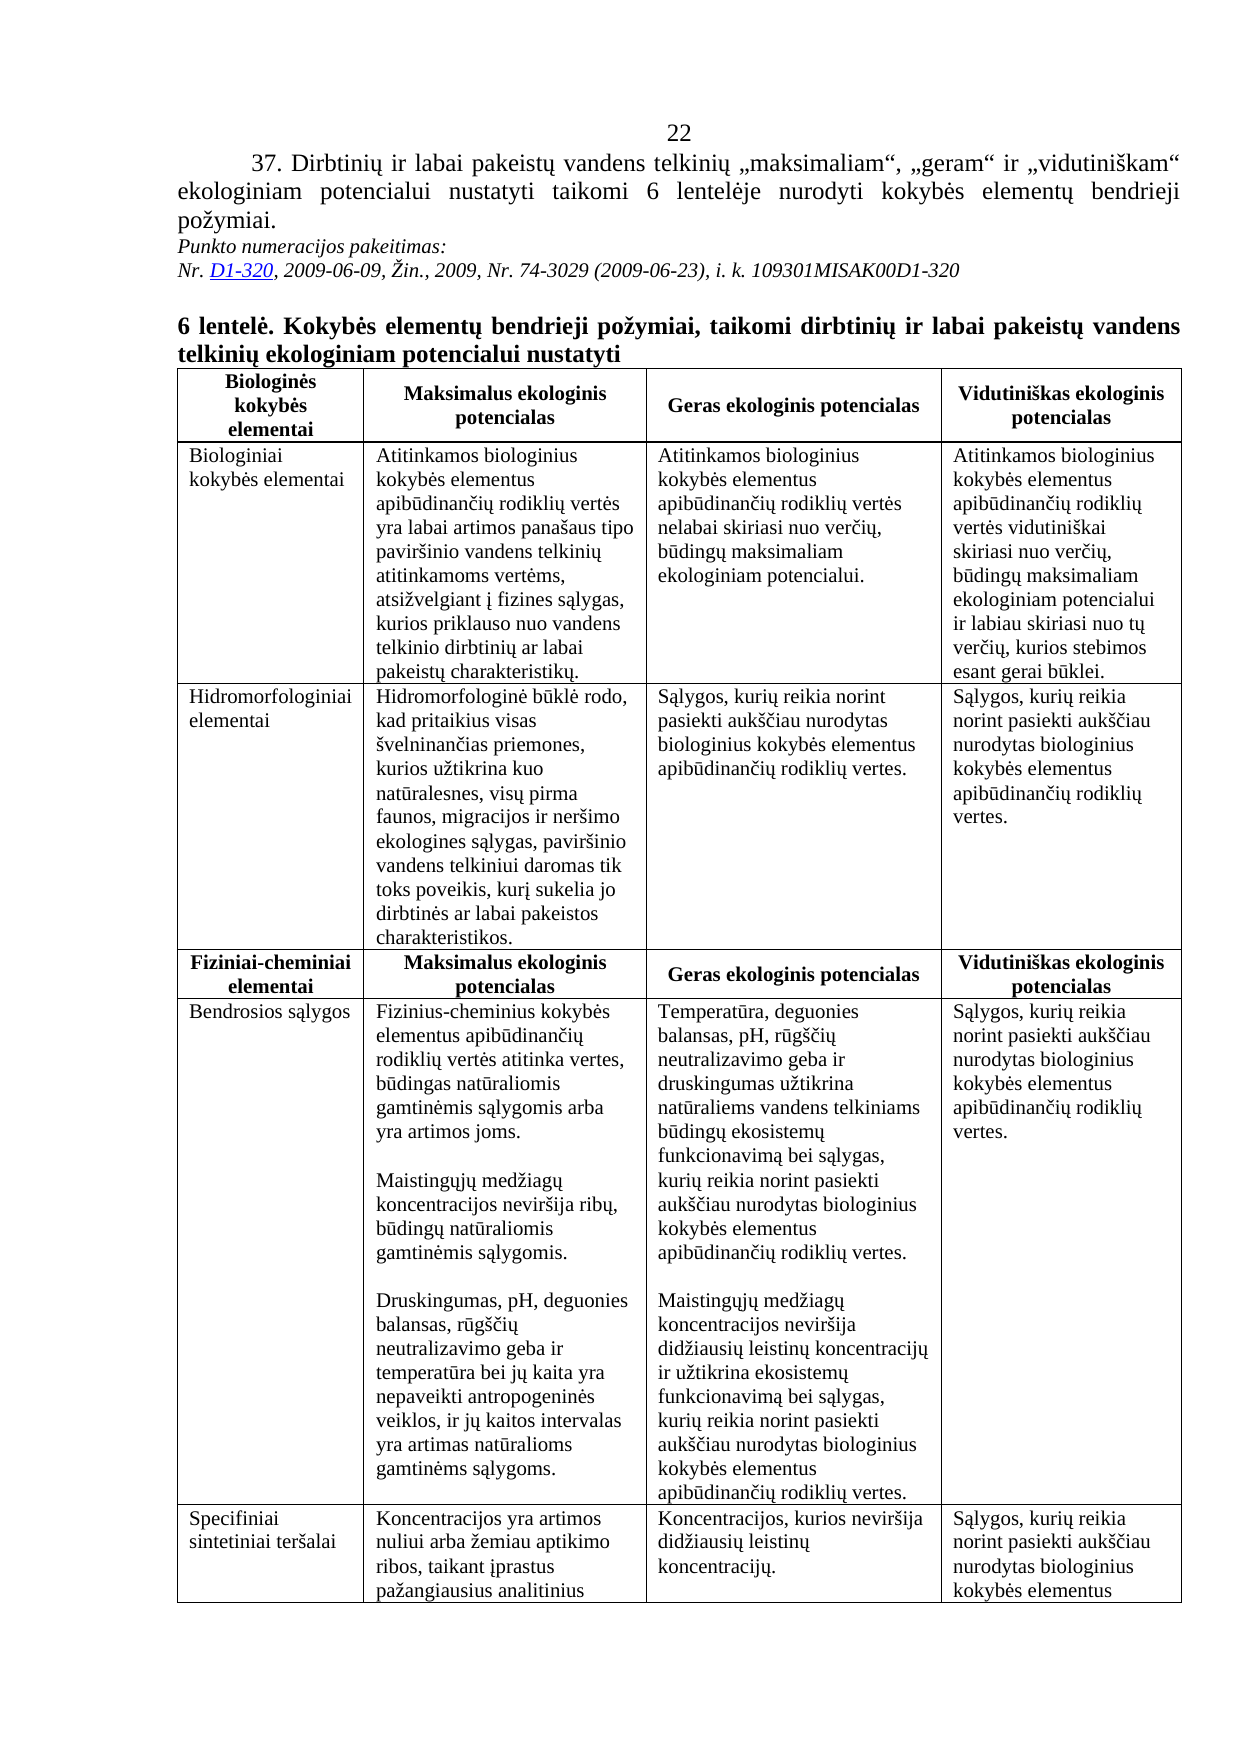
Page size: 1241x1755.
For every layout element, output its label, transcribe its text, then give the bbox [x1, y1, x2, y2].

table_cell Geras ekologinis potencialas [647, 950, 941, 998]
table_cell Hidromorfologiniai elementai [178, 684, 363, 949]
text Nr. D1-320, 2009-06-09, Žin., 2009, Nr. 74-3029 (2009-06-23), i. k. 109301MISAK00D1-320 [177, 258, 1181, 282]
table_header Maksimalus ekologinis potencialas [364, 369, 646, 441]
table_cell Sąlygos, kurių reikia norint pasiekti aukščiau nurodytas biologinius kokybės elementus apibūdinančių rodiklių vertes. [942, 999, 1181, 1504]
table_cell Koncentracijos, kurios neviršija didžiausių leistinų koncentracijų. [647, 1505, 941, 1602]
text Punkto numeracijos pakeitimas: [177, 234, 1181, 258]
text 37. Dirbtinių ir labai pakeistų vandens telkinių „maksimaliam“, „geram“ ir „vidutiniškam“ ekologiniam potencialui nustatyti taikomi 6 lentelėje nurodyti kokybės elementų bendrieji požymiai. [177, 148, 1181, 234]
table_cell Biologiniai kokybės elementai [178, 443, 363, 683]
table_header Vidutiniškas ekologinis potencialas [942, 369, 1181, 441]
table_header Geras ekologinis potencialas [647, 369, 941, 441]
table_header Biologinės kokybės elementai [352, 369, 363, 441]
table_cell Atitinkamos biologinius kokybės elementus apibūdinančių rodiklių vertės nelabai skiriasi nuo verčių, būdingų maksimaliam ekologiniam potencialui. [647, 443, 941, 683]
table_cell Specifiniai sintetiniai teršalai [178, 1505, 363, 1602]
table_header Biologinės kokybės elementai [178, 369, 189, 441]
table_cell Fizinius-cheminius kokybės elementus apibūdinančių rodiklių vertės atitinka vertes, būdingas natūraliomis gamtinėmis sąlygomis arba yra artimos joms. Maistingųjų medžiagų koncentracijos neviršija ribų, būdingų natūraliomis gamtinėmis sąlygomis. Druskingumas, pH, deguonies balansas, rūgščių neutralizavimo geba ir temperatūra bei jų kaita yra nepaveikti antropogeninės veiklos, ir jų kaitos intervalas yra artimas natūralioms gamtinėms sąlygoms. [364, 999, 646, 1504]
text 6 lentelė. Kokybės elementų bendrieji požymiai, taikomi dirbtinių ir labai pakeistų vandens telkinių ekologiniam potencialui nustatyti [177, 311, 1181, 368]
table_cell Sąlygos, kurių reikia norint pasiekti aukščiau nurodytas biologinius kokybės elementus apibūdinančių rodiklių vertes. [942, 684, 1181, 949]
table_cell Sąlygos, kurių reikia norint pasiekti aukščiau nurodytas biologinius kokybės elementus apibūdinančių rodiklių vertes. [647, 684, 941, 949]
table_cell Bendrosios sąlygos [178, 999, 363, 1504]
